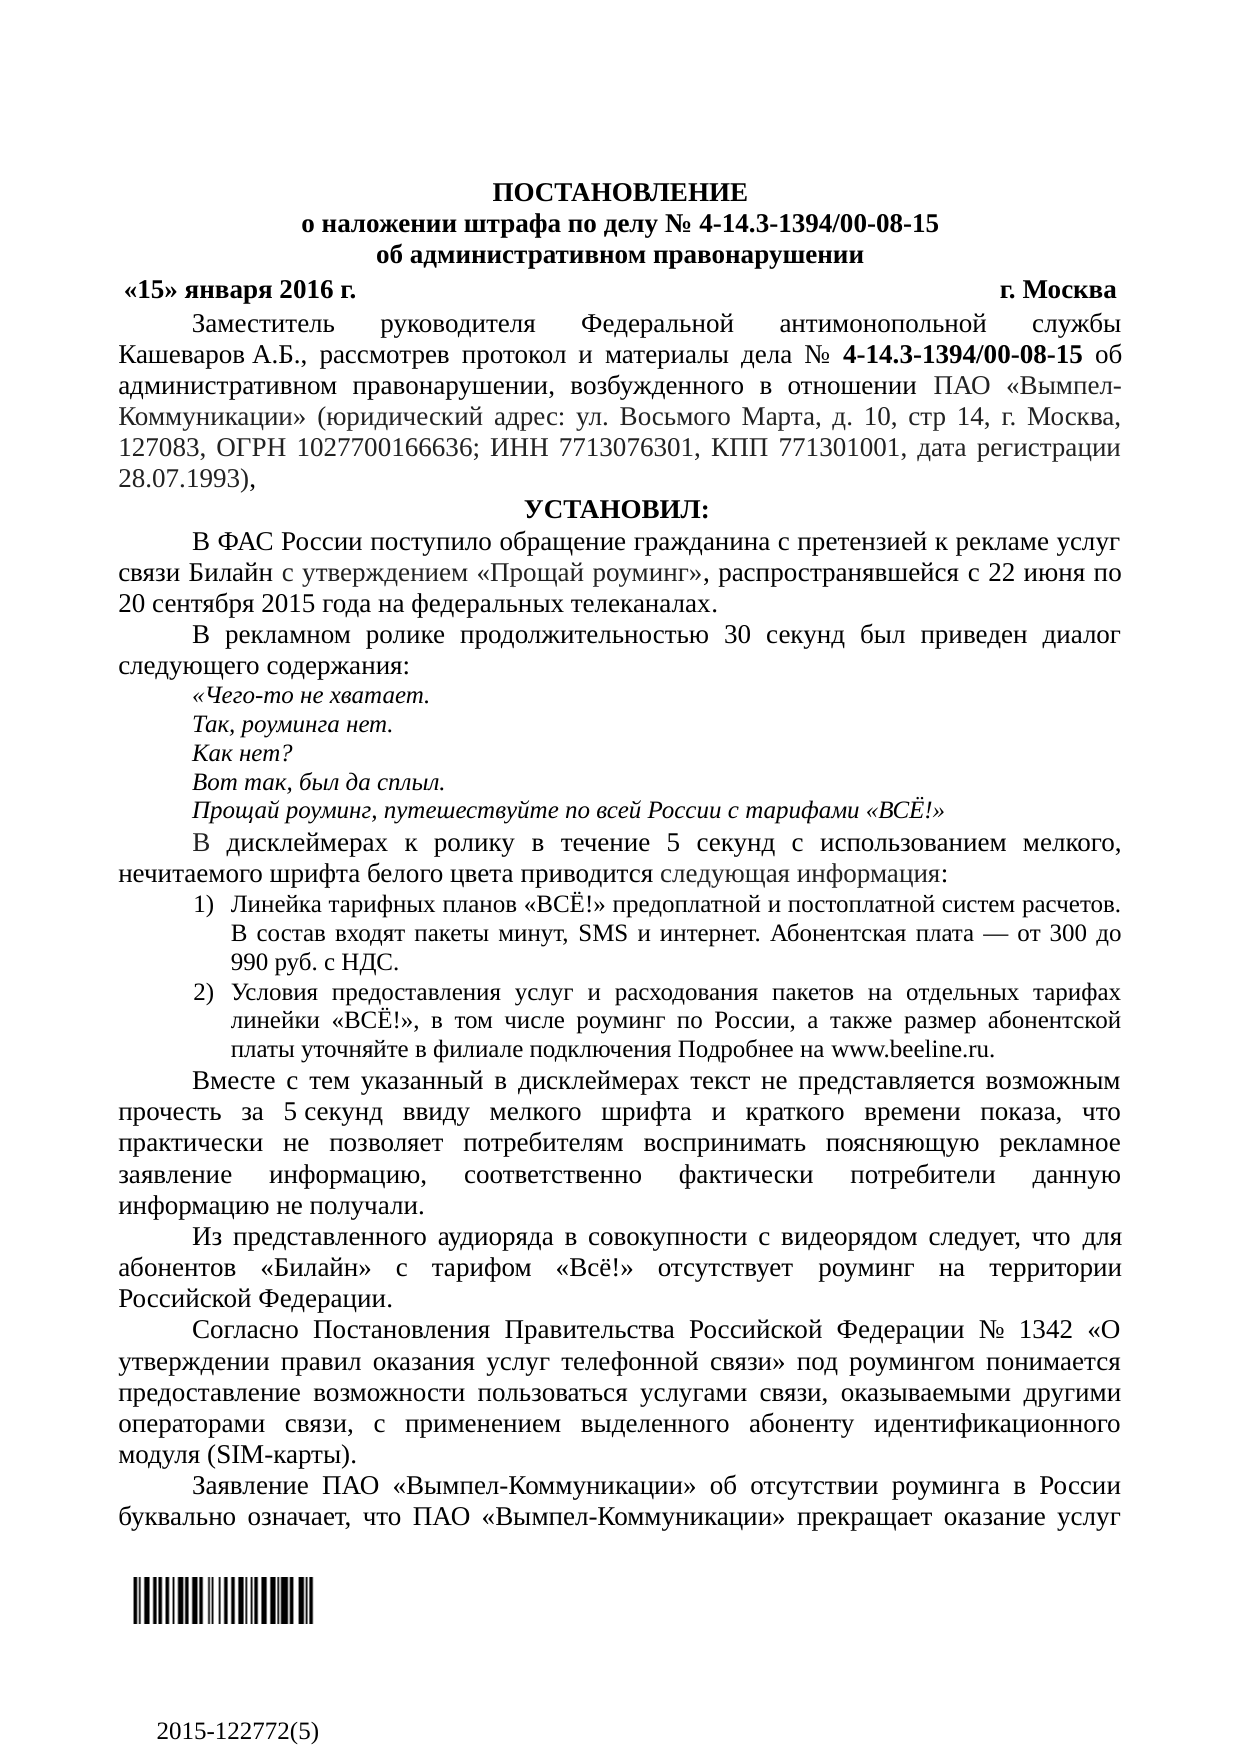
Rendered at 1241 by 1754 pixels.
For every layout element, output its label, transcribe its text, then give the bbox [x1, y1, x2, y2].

text Как нет? [118, 738, 1122, 767]
text Вместе с тем указанный в дисклеймерах текст не представляется возможным прочесть за 5 секунд ввиду мелкого шрифта и краткого времени показа, что практически не позволяет потребителям воспринимать поясняющую рекламное заявление информацию, соответственно фактически потребители данную информацию не получали. [118, 1064, 1122, 1220]
text о наложении штрафа по делу № 4-14.3-1394/00-08-15 [118, 207, 1122, 239]
list Условия предоставления услуг и расходования пакетов на отдельных тарифах линейки «ВСЁ!», в том числе роуминг по России, а также размер абонентской платы уточняйте в филиале подключения Подробнее на www.beeline.ru. [193, 977, 1122, 1063]
text В рекламном ролике продолжительностью 30 секунд был приведен диалог следующего содержания: [118, 618, 1122, 681]
text Из представленного аудиоряда в совокупности с видеорядом следует, что для абонентов «Билайн» с тарифом «Всё!» отсутствует роуминг на территории Российской Федерации. [118, 1220, 1122, 1313]
text УСТАНОВИЛ: [118, 494, 1122, 525]
text В ФАС России поступило обращение гражданина с претензией к рекламе услуг связи Билайн с утверждением «Прощай роуминг», распространявшейся с 22 июня по 20 сентября 2015 года на федеральных телеканалах. [118, 525, 1122, 618]
text «15» января 2016 г. г. Москва [118, 273, 1122, 304]
text об административном правонарушении [118, 239, 1122, 270]
text Согласно Постановления Правительства Российской Федерации № 1342 «О утверждении правил оказания услуг телефонной связи» под роумингом понимается предоставление возможности пользоваться услугами связи, оказываемыми другими операторами связи, с применением выделенного абоненту идентификационного модуля (SIM-карты). [118, 1313, 1122, 1469]
text ПОСТАНОВЛЕНИЕ [118, 176, 1122, 207]
text Вот так, был да сплыл. [118, 767, 1122, 796]
text Заявление ПАО «Вымпел-Коммуникации» об отсутствии роуминга в России буквально означает, что ПАО «Вымпел-Коммуникации» прекращает оказание услуг [118, 1469, 1122, 1531]
text Прощай роуминг, путешествуйте по всей России с тарифами «ВСЁ!» [118, 796, 1122, 824]
text Заместитель руководителя Федеральной антимонопольной службы Кашеваров А.Б., рассмотрев протокол и материалы дела № 4-14.3-1394/00-08-15 об административном правонарушении, возбужденного в отношении ПАО «Вымпел-Коммуникации» (юридический адрес: ул. Восьмого Марта, д. 10, стр 14, г. Москва, 127083, ОГРН 1027700166636; ИНН 7713076301, КПП 771301001, дата регистрации 28.07.1993), [118, 307, 1122, 494]
list Линейка тарифных планов «ВСЁ!» предоплатной и постоплатной систем расчетов. В состав входят пакеты минут, SMS и интернет. Абонентская плата — от 300 до 990 руб. с НДС. [193, 889, 1122, 976]
picture [118, 1577, 331, 1624]
text В дисклеймерах к ролику в течение 5 секунд с использованием мелкого, нечитаемого шрифта белого цвета приводится следующая информация: [118, 826, 1122, 888]
text Так, роуминга нет. [118, 709, 1122, 738]
text «Чего-то не хватает. [118, 681, 1122, 709]
